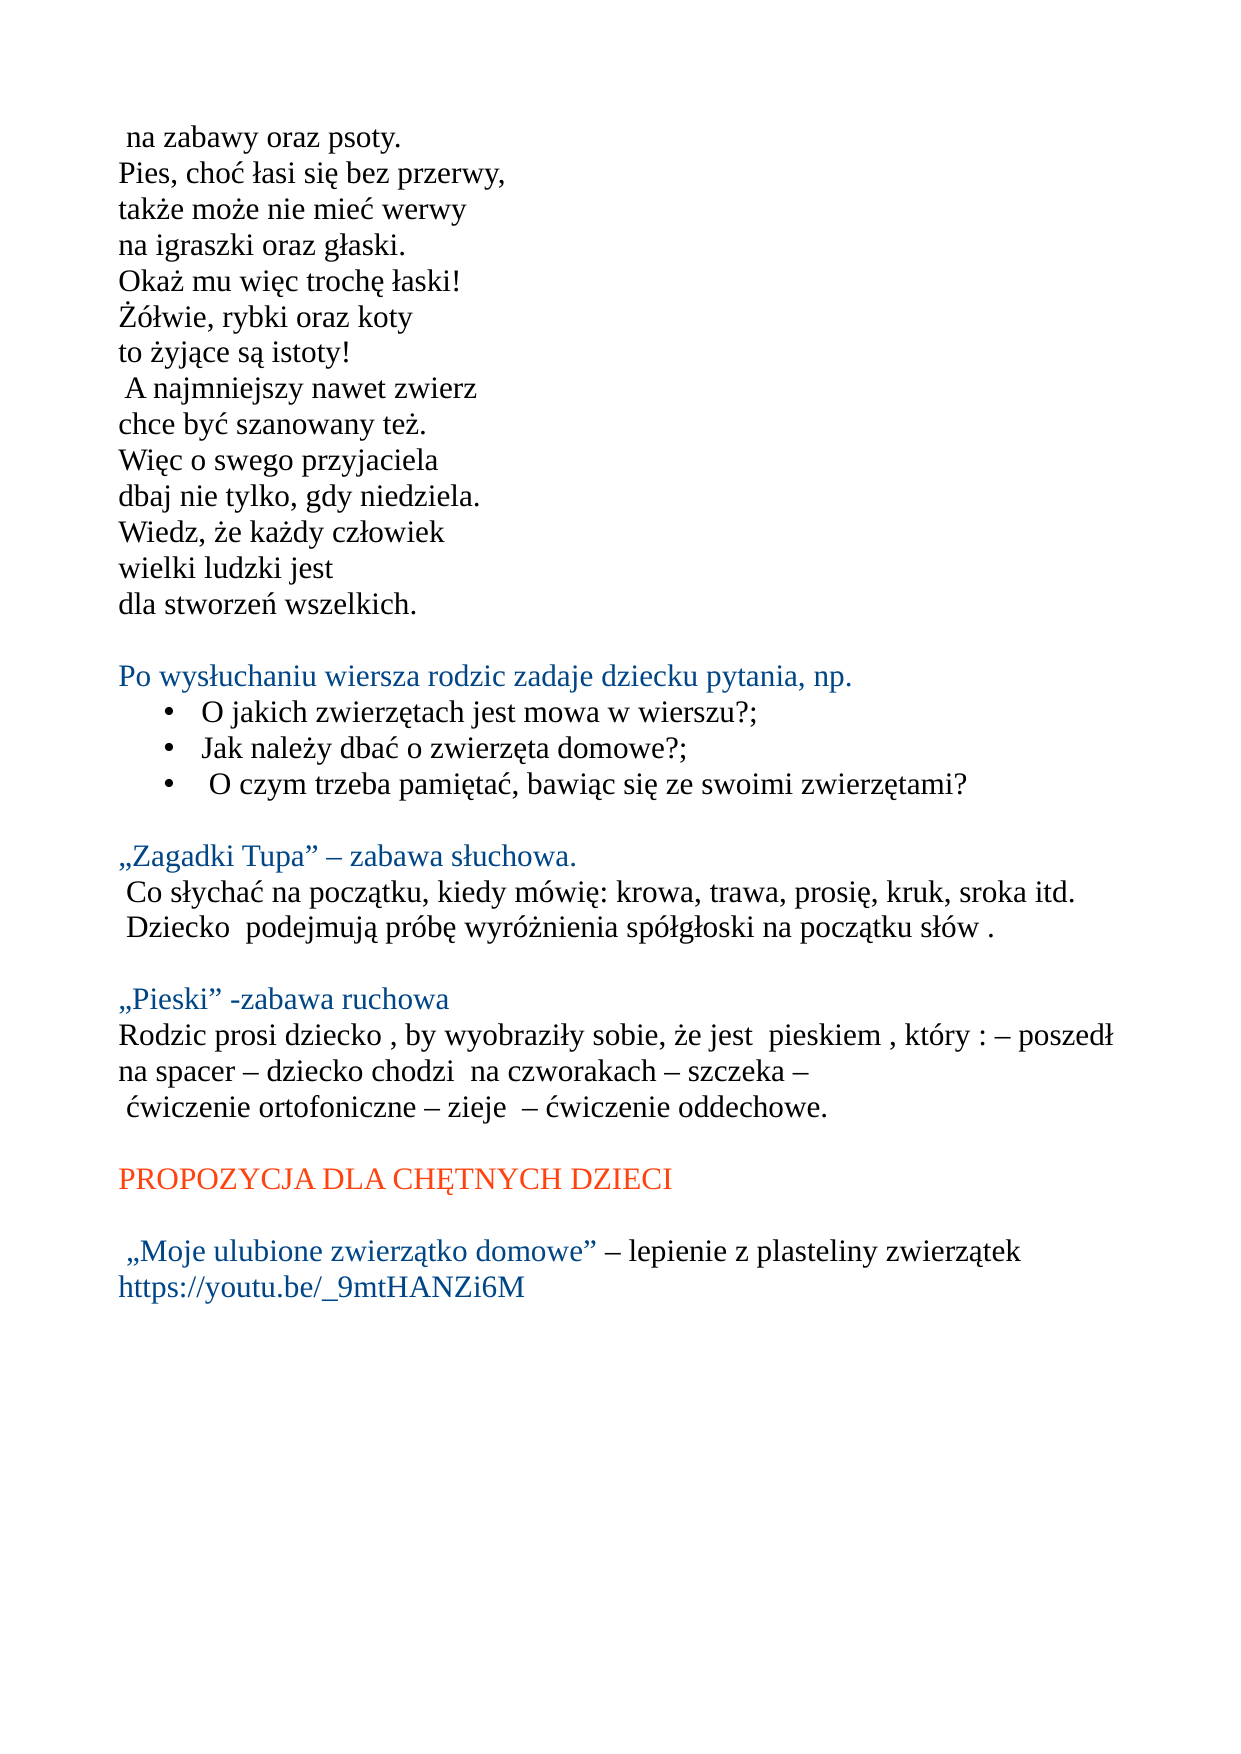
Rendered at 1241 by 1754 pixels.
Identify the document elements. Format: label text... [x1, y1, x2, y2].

text https://youtu.be/_9mtHANZi6M [118, 1268, 1122, 1304]
text Po wysłuchaniu wiersza rodzic zadaje dziecku pytania, np. [118, 657, 1122, 693]
text „Zagadki Tupa” – zabawa słuchowa. [118, 837, 1122, 873]
text na igraszki oraz głaski. [118, 226, 1122, 262]
text dla stworzeń wszelkich. [118, 585, 1122, 621]
text Co słychać na początku, kiedy mówię: krowa, trawa, prosię, kruk, sroka itd. [118, 873, 1122, 909]
text A najmniejszy nawet zwierz [118, 370, 1122, 406]
text Rodzic prosi dziecko , by wyobraziły sobie, że jest pieskiem , który : – poszedł na spacer – dziecko chodzi na czworakach – szczeka – [118, 1017, 1122, 1088]
text Żółwie, rybki oraz koty [118, 298, 1122, 334]
text chce być szanowany też. [118, 406, 1122, 442]
text wielki ludzki jest [118, 549, 1122, 585]
text „Pieski” -zabawa ruchowa [118, 981, 1122, 1017]
text Dziecko podejmują próbę wyróżnienia spółgłoski na początku słów . [118, 909, 1122, 945]
text także może nie mieć werwy [118, 190, 1122, 226]
text dbaj nie tylko, gdy niedziela. [118, 477, 1122, 513]
text „Moje ulubione zwierzątko domowe” – lepienie z plasteliny zwierzątek [118, 1232, 1122, 1268]
list O jakich zwierzętach jest mowa w wierszu?; [163, 693, 1122, 729]
text na zabawy oraz psoty. [118, 118, 1122, 154]
text ćwiczenie ortofoniczne – zieje – ćwiczenie oddechowe. [118, 1088, 1122, 1124]
text PROPOZYCJA DLA CHĘTNYCH DZIECI [118, 1160, 1122, 1196]
list Jak należy dbać o zwierzęta domowe?; [163, 729, 1122, 765]
text Wiedz, że każdy człowiek [118, 513, 1122, 549]
list O czym trzeba pamiętać, bawiąc się ze swoimi zwierzętami? [163, 765, 1122, 801]
text Więc o swego przyjaciela [118, 442, 1122, 477]
text to żyjące są istoty! [118, 334, 1122, 370]
text Okaż mu więc trochę łaski! [118, 262, 1122, 298]
text Pies, choć łasi się bez przerwy, [118, 154, 1122, 190]
